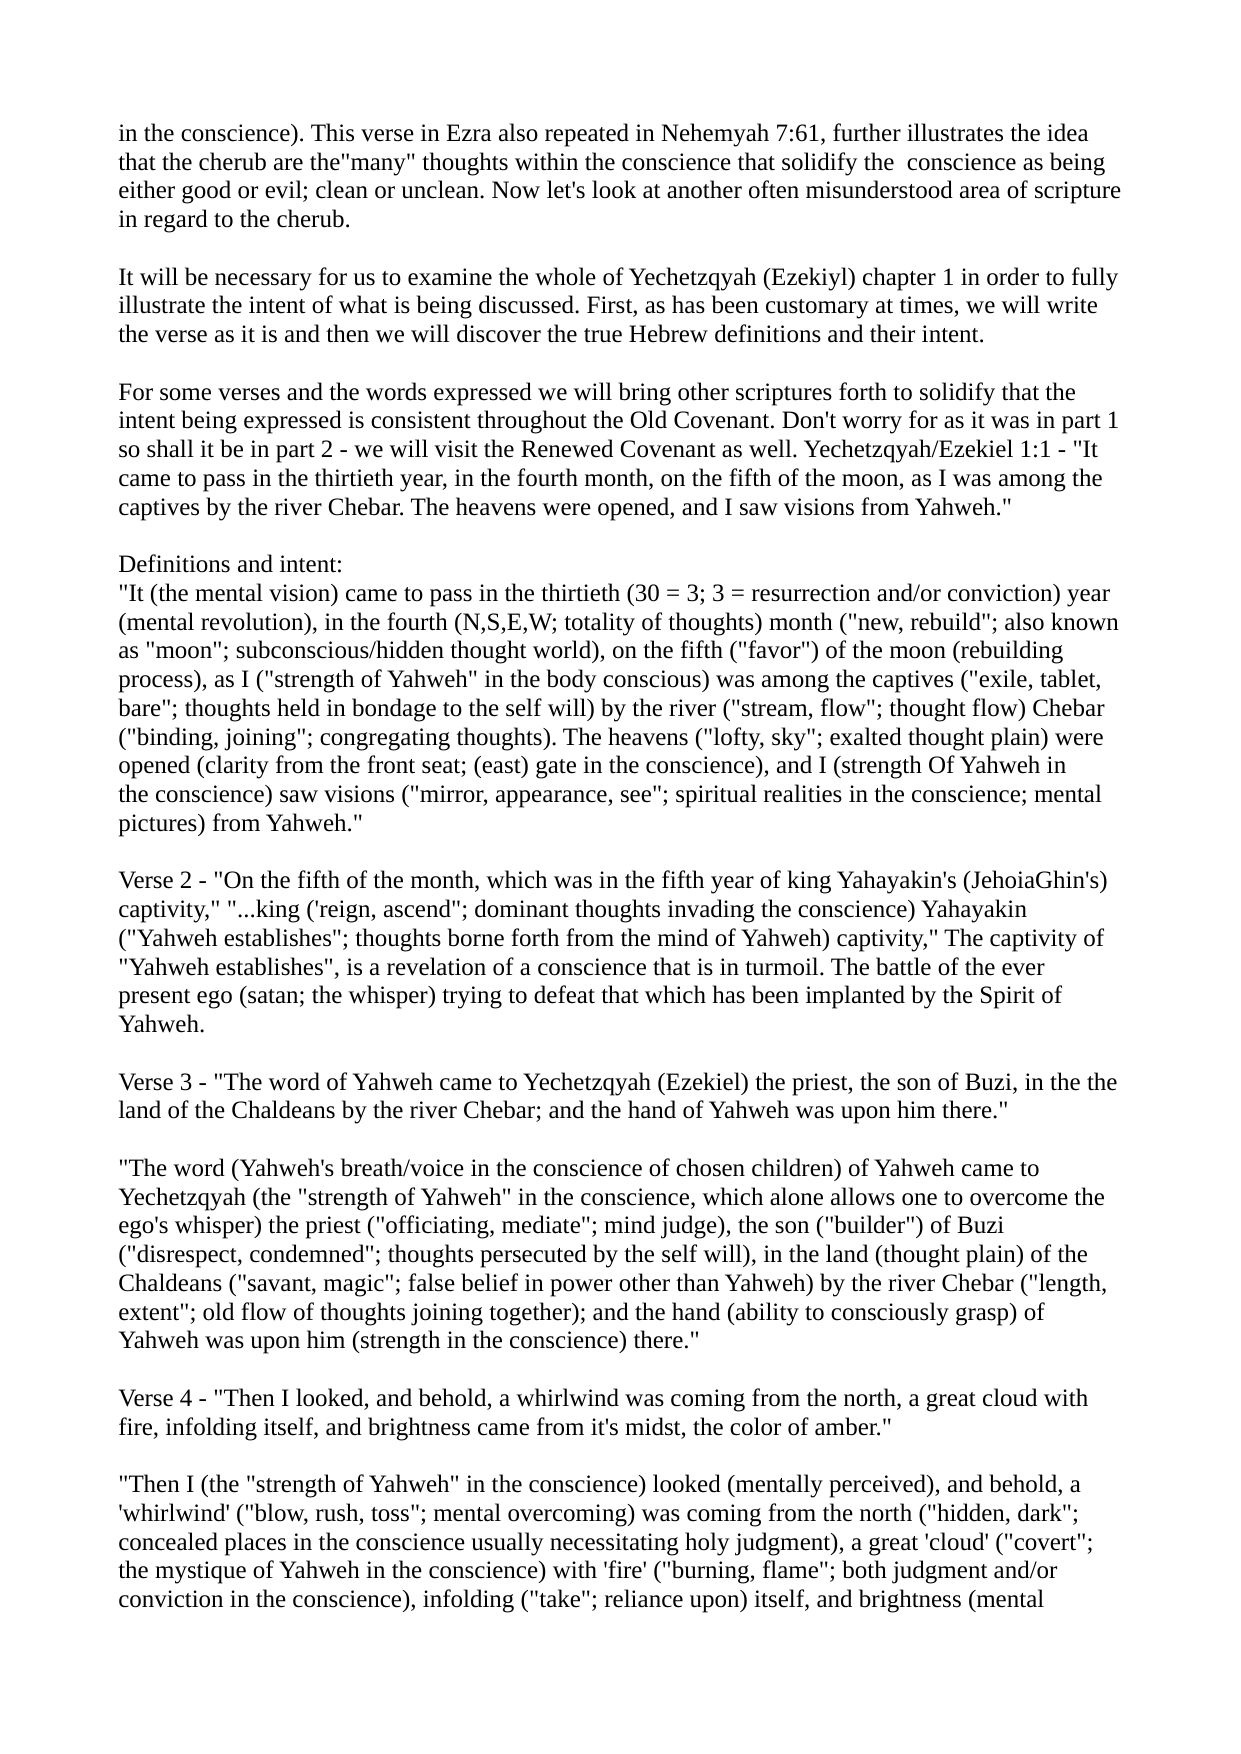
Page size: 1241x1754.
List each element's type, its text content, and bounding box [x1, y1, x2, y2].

text "The word (Yahweh's breath/voice in the conscience of chosen children) of Yahweh came to Yechetzqyah (the "strength of Yahweh" in the conscience, which alone allows one to overcome the ego's whisper) the priest ("officiating, mediate"; mind judge), the son ("builder") of Buzi ("disrespect, condemned"; thoughts persecuted by the self will), in the land (thought plain) of the Chaldeans ("savant, magic"; false belief in power other than Yahweh) by the river Chebar ("length, extent"; old flow of thoughts joining together); and the hand (ability to consciously grasp) of Yahweh was upon him (strength in the conscience) there." [118, 1153, 1122, 1354]
text "It (the mental vision) came to pass in the thirtieth (30 = 3; 3 = resurrection and/or conviction) year (mental revolution), in the fourth (N,S,E,W; totality of thoughts) month ("new, rebuild"; also known as "moon"; subconscious/hidden thought world), on the fifth ("favor") of the moon (rebuilding process), as I ("strength of Yahweh" in the body conscious) was among the captives ("exile, tablet, bare"; thoughts held in bondage to the self will) by the river ("stream, flow"; thought flow) Chebar ("binding, joining"; congregating thoughts). The heavens ("lofty, sky"; exalted thought plain) were opened (clarity from the front seat; (east) gate in the conscience), and I (strength Of Yahweh in [118, 578, 1122, 779]
text For some verses and the words expressed we will bring other scriptures forth to solidify that the intent being expressed is consistent throughout the Old Covenant. Don't worry for as it was in part 1 so shall it be in part 2 - we will visit the Renewed Covenant as well. Yechetzqyah/Ezekiel 1:1 - "It came to pass in the thirtieth year, in the fourth month, on the fifth of the moon, as I was among the captives by the river Chebar. The heavens were opened, and I saw visions from Yahweh." [118, 377, 1122, 521]
text Definitions and intent: [118, 549, 1122, 578]
text the conscience) saw visions ("mirror, appearance, see"; spiritual realities in the conscience; mental pictures) from Yahweh." [118, 779, 1122, 837]
text Verse 4 - "Then I looked, and behold, a whirlwind was coming from the north, a great cloud with fire, infolding itself, and brightness came from it's midst, the color of amber." [118, 1383, 1122, 1441]
text It will be necessary for us to examine the whole of Yechetzqyah (Ezekiyl) chapter 1 in order to fully illustrate the intent of what is being discussed. First, as has been customary at times, we will write the verse as it is and then we will discover the true Hebrew definitions and their intent. [118, 262, 1122, 348]
text "Then I (the "strength of Yahweh" in the conscience) looked (mentally perceived), and behold, a 'whirlwind' ("blow, rush, toss"; mental overcoming) was coming from the north ("hidden, dark"; concealed places in the conscience usually necessitating holy judgment), a great 'cloud' ("covert"; the mystique of Yahweh in the conscience) with 'fire' ("burning, flame"; both judgment and/or conviction in the conscience), infolding ("take"; reliance upon) itself, and brightness (mental [118, 1469, 1122, 1613]
text Verse 3 - "The word of Yahweh came to Yechetzqyah (Ezekiel) the priest, the son of Buzi, in the the land of the Chaldeans by the river Chebar; and the hand of Yahweh was upon him there." [118, 1067, 1122, 1124]
text Verse 2 - "On the fifth of the month, which was in the fifth year of king Yahayakin's (JehoiaGhin's) captivity," "...king ('reign, ascend"; dominant thoughts invading the conscience) Yahayakin ("Yahweh establishes"; thoughts borne forth from the mind of Yahweh) captivity," The captivity of "Yahweh establishes", is a revelation of a conscience that is in turmoil. The battle of the ever present ego (satan; the whisper) trying to defeat that which has been implanted by the Spirit of Yahweh. [118, 866, 1122, 1038]
text in the conscience). This verse in Ezra also repeated in Nehemyah 7:61, further illustrates the idea that the cherub are the"many" thoughts within the conscience that solidify the conscience as being either good or evil; clean or unclean. Now let's look at another often misunderstood area of scripture in regard to the cherub. [118, 118, 1122, 233]
